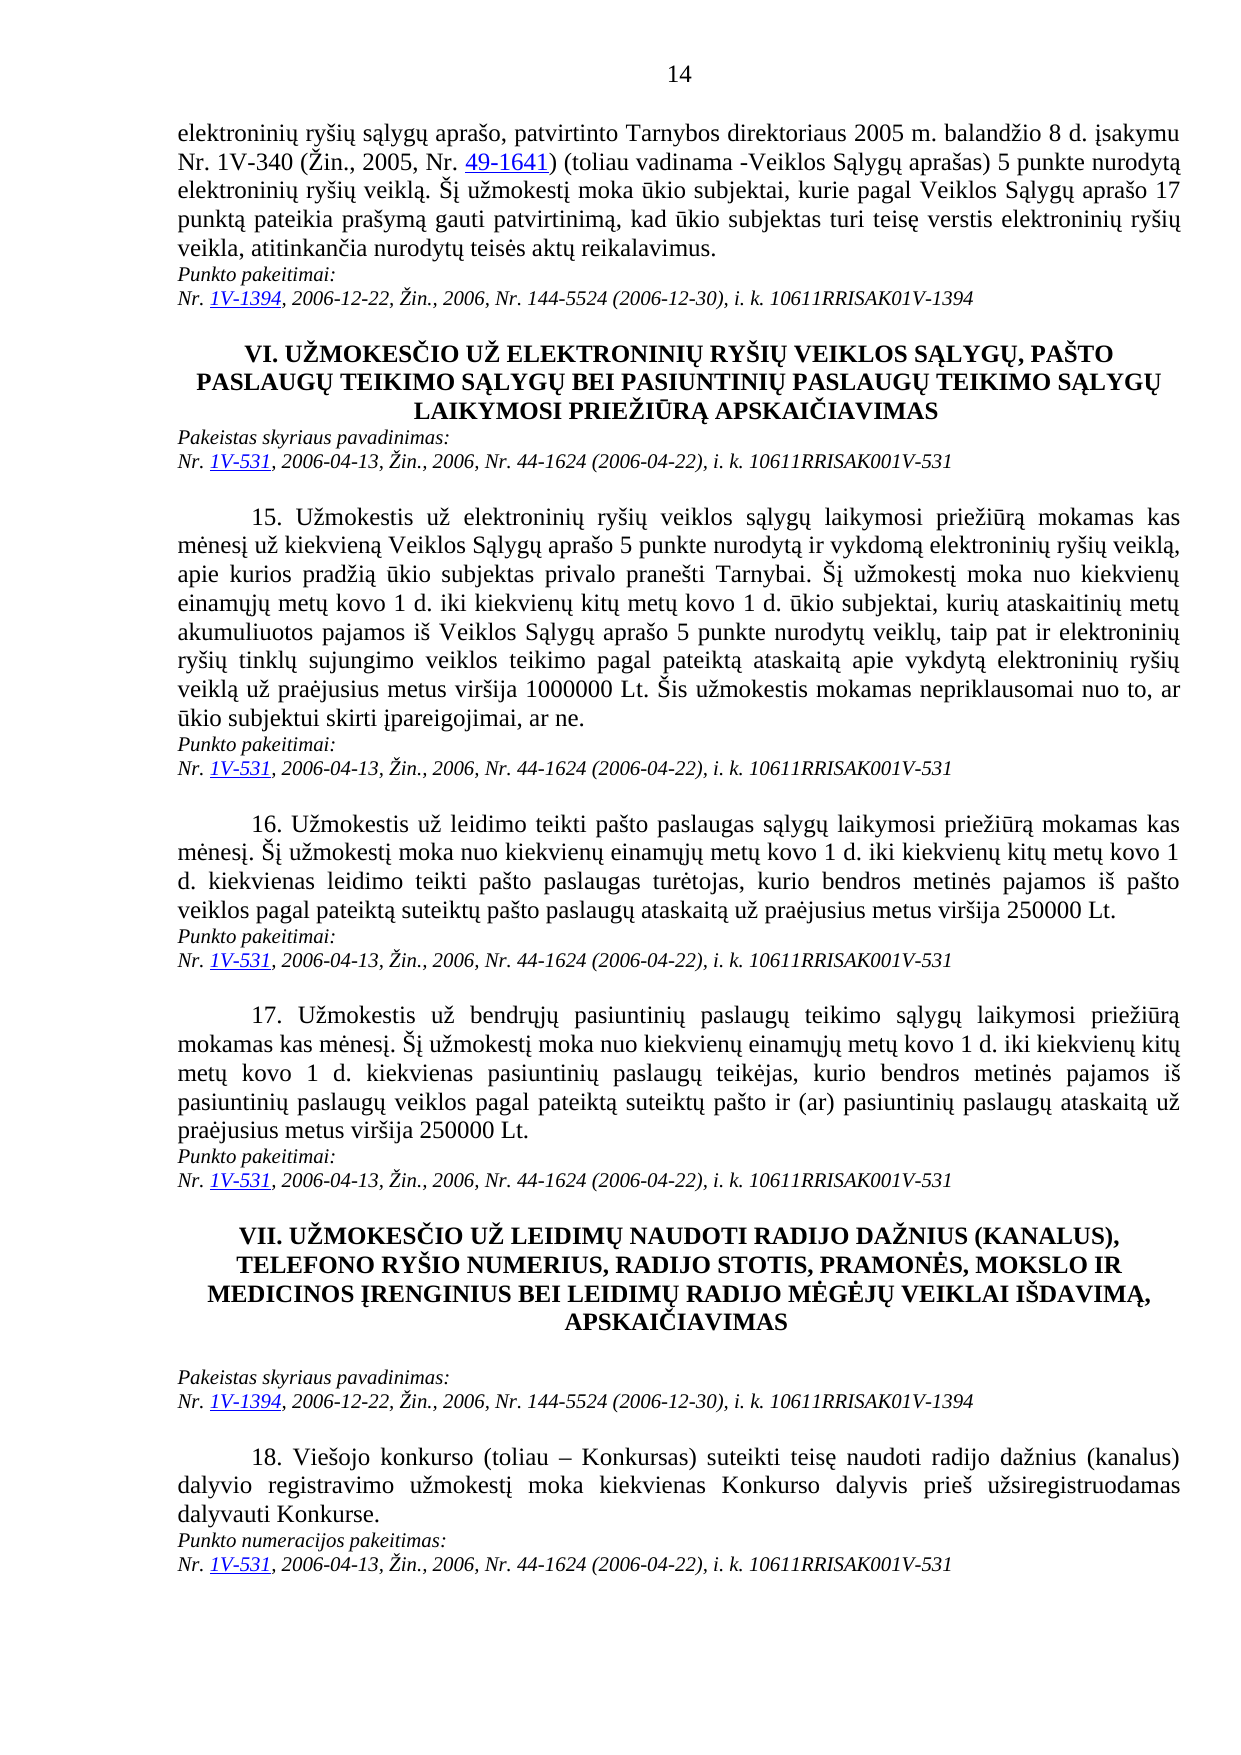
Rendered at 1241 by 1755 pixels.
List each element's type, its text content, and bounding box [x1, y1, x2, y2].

text VII. UŽMOKESČIO UŽ LEIDIMŲ NAUDOTI RADIJO DAŽNIUS (KANALUS), TELEFONO RYŠIO NUMERIUS, RADIJO STOTIS, PRAMONĖS, MOKSLO IR MEDICINOS ĮRENGINIUS BEI LEIDIMŲ RADIJO MĖGĖJŲ VEIKLAI IŠDAVIMĄ, APSKAIČIAVIMAS [177, 1221, 1181, 1336]
text elektroninių ryšių sąlygų aprašo, patvirtinto Tarnybos direktoriaus 2005 m. balandžio 8 d. įsakymu Nr. 1V-340 (Žin., 2005, Nr. 49-1641) (toliau vadinama -Veiklos Sąlygų aprašas) 5 punkte nurodytą elektroninių ryšių veiklą. Šį užmokestį moka ūkio subjektai, kurie pagal Veiklos Sąlygų aprašo 17 punktą pateikia prašymą gauti patvirtinimą, kad ūkio subjektas turi teisę verstis elektroninių ryšių veikla, atitinkančia nurodytų teisės aktų reikalavimus. [177, 118, 1181, 262]
text 18. Viešojo konkurso (toliau – Konkursas) suteikti teisę naudoti radijo dažnius (kanalus) dalyvio registravimo užmokestį moka kiekvienas Konkurso dalyvis prieš užsiregistruodamas dalyvauti Konkurse. [177, 1442, 1181, 1528]
text Nr. 1V-1394, 2006-12-22, Žin., 2006, Nr. 144-5524 (2006-12-30), i. k. 10611RRISAK01V-1394 [177, 1389, 1181, 1413]
text VI. UŽMOKESČIO UŽ ELEKTRONINIŲ RYŠIŲ VEIKLOS SĄLYGŲ, PAŠTO PASLAUGŲ TEIKIMO SĄLYGŲ BEI PASIUNTINIŲ PASLAUGŲ TEIKIMO SĄLYGŲ LAIKYMOSI PRIEŽIŪRĄ APSKAIČIAVIMAS [177, 339, 1181, 425]
text 15. Užmokestis už elektroninių ryšių veiklos sąlygų laikymosi priežiūrą mokamas kas mėnesį už kiekvieną Veiklos Sąlygų aprašo 5 punkte nurodytą ir vykdomą elektroninių ryšių veiklą, apie kurios pradžią ūkio subjektas privalo pranešti Tarnybai. Šį užmokestį moka nuo kiekvienų einamųjų metų kovo 1 d. iki kiekvienų kitų metų kovo 1 d. ūkio subjektai, kurių ataskaitinių metų akumuliuotos pajamos iš Veiklos Sąlygų aprašo 5 punkte nurodytų veiklų, taip pat ir elektroninių ryšių tinklų sujungimo veiklos teikimo pagal pateiktą ataskaitą apie vykdytą elektroninių ryšių veiklą už praėjusius metus viršija 1000000 Lt. Šis užmokestis mokamas nepriklausomai nuo to, ar ūkio subjektui skirti įpareigojimai, ar ne. [177, 502, 1181, 732]
text Punkto numeracijos pakeitimas: [177, 1528, 1181, 1552]
text Nr. 1V-531, 2006-04-13, Žin., 2006, Nr. 44-1624 (2006-04-22), i. k. 10611RRISAK001V-531 [177, 948, 1181, 972]
text Punkto pakeitimai: [177, 732, 1181, 756]
text Punkto pakeitimai: [177, 924, 1181, 948]
text Pakeistas skyriaus pavadinimas: [177, 425, 1181, 449]
text 16. Užmokestis už leidimo teikti pašto paslaugas sąlygų laikymosi priežiūrą mokamas kas mėnesį. Šį užmokestį moka nuo kiekvienų einamųjų metų kovo 1 d. iki kiekvienų kitų metų kovo 1 d. kiekvienas leidimo teikti pašto paslaugas turėtojas, kurio bendros metinės pajamos iš pašto veiklos pagal pateiktą suteiktų pašto paslaugų ataskaitą už praėjusius metus viršija 250000 Lt. [177, 809, 1181, 924]
text Pakeistas skyriaus pavadinimas: [177, 1365, 1181, 1389]
text Nr. 1V-531, 2006-04-13, Žin., 2006, Nr. 44-1624 (2006-04-22), i. k. 10611RRISAK001V-531 [177, 449, 1181, 473]
text Nr. 1V-531, 2006-04-13, Žin., 2006, Nr. 44-1624 (2006-04-22), i. k. 10611RRISAK001V-531 [177, 1552, 1181, 1576]
text 17. Užmokestis už bendrųjų pasiuntinių paslaugų teikimo sąlygų laikymosi priežiūrą mokamas kas mėnesį. Šį užmokestį moka nuo kiekvienų einamųjų metų kovo 1 d. iki kiekvienų kitų metų kovo 1 d. kiekvienas pasiuntinių paslaugų teikėjas, kurio bendros metinės pajamos iš pasiuntinių paslaugų veiklos pagal pateiktą suteiktų pašto ir (ar) pasiuntinių paslaugų ataskaitą už praėjusius metus viršija 250000 Lt. [177, 1001, 1181, 1144]
text Nr. 1V-1394, 2006-12-22, Žin., 2006, Nr. 144-5524 (2006-12-30), i. k. 10611RRISAK01V-1394 [177, 286, 1181, 310]
text Punkto pakeitimai: [177, 262, 1181, 286]
text Punkto pakeitimai: [177, 1144, 1181, 1168]
text Nr. 1V-531, 2006-04-13, Žin., 2006, Nr. 44-1624 (2006-04-22), i. k. 10611RRISAK001V-531 [177, 1168, 1181, 1192]
text Nr. 1V-531, 2006-04-13, Žin., 2006, Nr. 44-1624 (2006-04-22), i. k. 10611RRISAK001V-531 [177, 756, 1181, 780]
